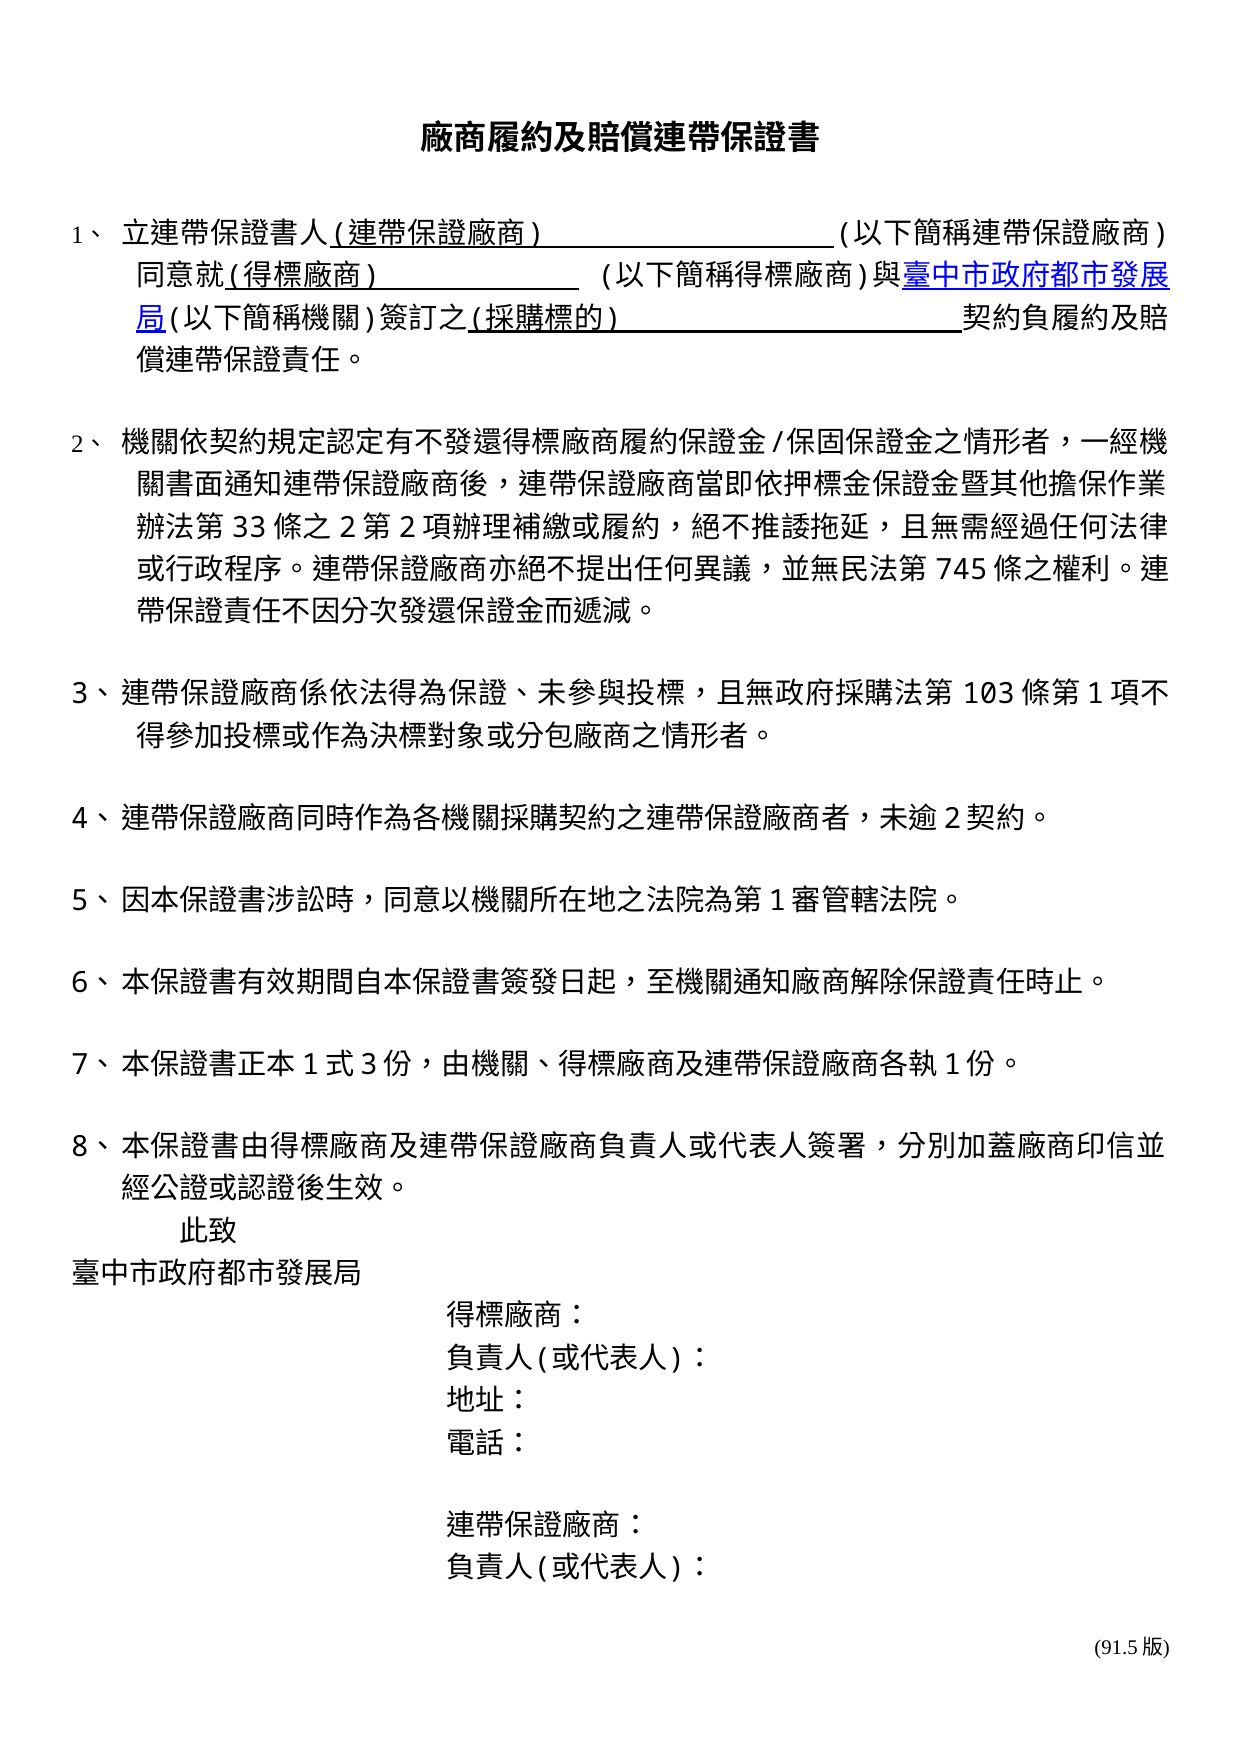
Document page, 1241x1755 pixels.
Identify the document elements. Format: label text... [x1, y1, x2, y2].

text 地址： [71, 1377, 1169, 1419]
text 連帶保證廠商： [71, 1501, 1169, 1544]
list 立連帶保證書人(連帶保證廠商) (以下簡稱連帶保證廠商)同意就(得標廠商) (以下簡稱得標廠商)與臺中市政府都市發展局(以下簡稱機關)簽訂之(採購標的) 契約負履約及賠償連帶保證責任。 [71, 209, 1169, 379]
list 機關依契約規定認定有不發還得標廠商履約保證金/保固保證金之情形者，一經機關書面通知連帶保證廠商後，連帶保證廠商當即依押標金保證金暨其他擔保作業辦法第33條之2第2項辦理補繳或履約，絕不推諉拖延，且無需經過任何法律或行政程序。連帶保證廠商亦絕不提出任何異議，並無民法第745條之權利。連帶保證責任不因分次發還保證金而遞減。 [71, 418, 1169, 630]
text 電話： [71, 1419, 1169, 1462]
text 負責人(或代表人)： [71, 1544, 1169, 1586]
text 廠商履約及賠償連帶保證書 [71, 109, 1169, 159]
list 本保證書由得標廠商及連帶保證廠商負責人或代表人簽署，分別加蓋廠商印信並經公證或認證後生效。 [71, 1123, 1169, 1207]
text 得標廠商： [71, 1292, 1169, 1334]
list 因本保證書涉訟時，同意以機關所在地之法院為第1審管轄法院。 [71, 876, 1169, 919]
list 連帶保證廠商同時作為各機關採購契約之連帶保證廠商者，未逾2契約。 [71, 794, 1169, 837]
list 本保證書正本1式3份，由機關、得標廠商及連帶保證廠商各執1份。 [71, 1041, 1169, 1083]
text 此致 [121, 1207, 1169, 1250]
text 負責人(或代表人)： [71, 1334, 1169, 1377]
list 本保證書有效期間自本保證書簽發日起，至機關通知廠商解除保證責任時止。 [71, 958, 1169, 1001]
list 連帶保證廠商係依法得為保證、未參與投標，且無政府採購法第103條第1項不得參加投標或作為決標對象或分包廠商之情形者。 [71, 670, 1169, 755]
text 臺中市政府都市發展局 [71, 1250, 1169, 1292]
